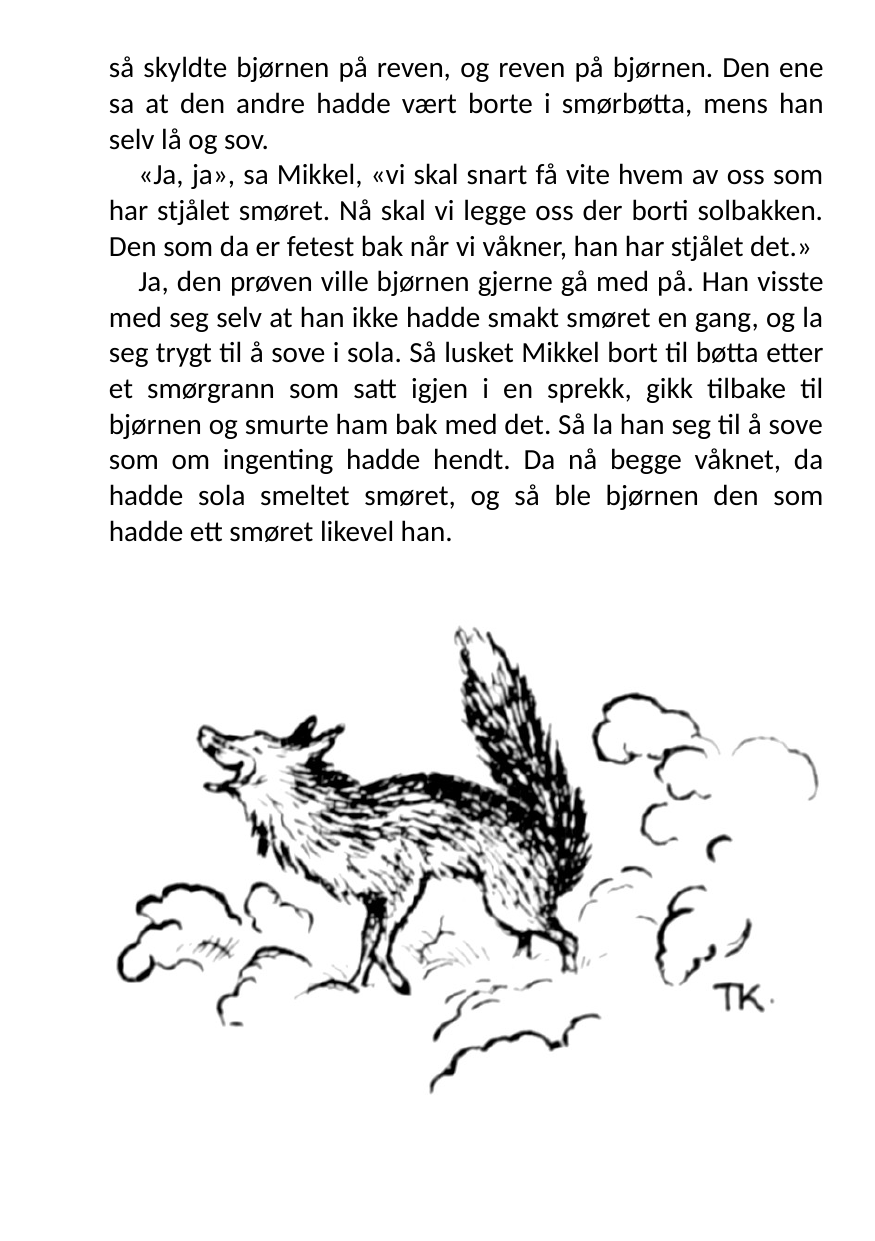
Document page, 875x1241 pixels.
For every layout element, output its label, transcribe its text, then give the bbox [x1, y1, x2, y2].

picture [111, 619, 823, 1099]
text så skyldte bjørnen på reven, og reven på bjørnen. Den ene sa at den andre hadde vært borte i smørbøtta, mens han selv lå og sov. [109, 49, 824, 156]
text «Ja, ja», sa Mikkel, «vi skal snart få vite hvem av oss som har stjålet smøret. Nå skal vi legge oss der borti solbakken. Den som da er fetest bak når vi våkner, han har stjålet det.» [109, 156, 824, 263]
text Ja, den prøven ville bjørnen gjerne gå med på. Han visste med seg selv at han ikke hadde smakt smøret en gang, og la seg trygt til å sove i sola. Så lusket Mikkel bort til bøtta etter et smørgrann som satt igjen i en sprekk, gikk tilbake til bjørnen og smurte ham bak med det. Så la han seg til å sove som om ingenting hadde hendt. Da nå begge våknet, da hadde sola smeltet smøret, og så ble bjørnen den som hadde ett smøret likevel han. [109, 263, 824, 548]
